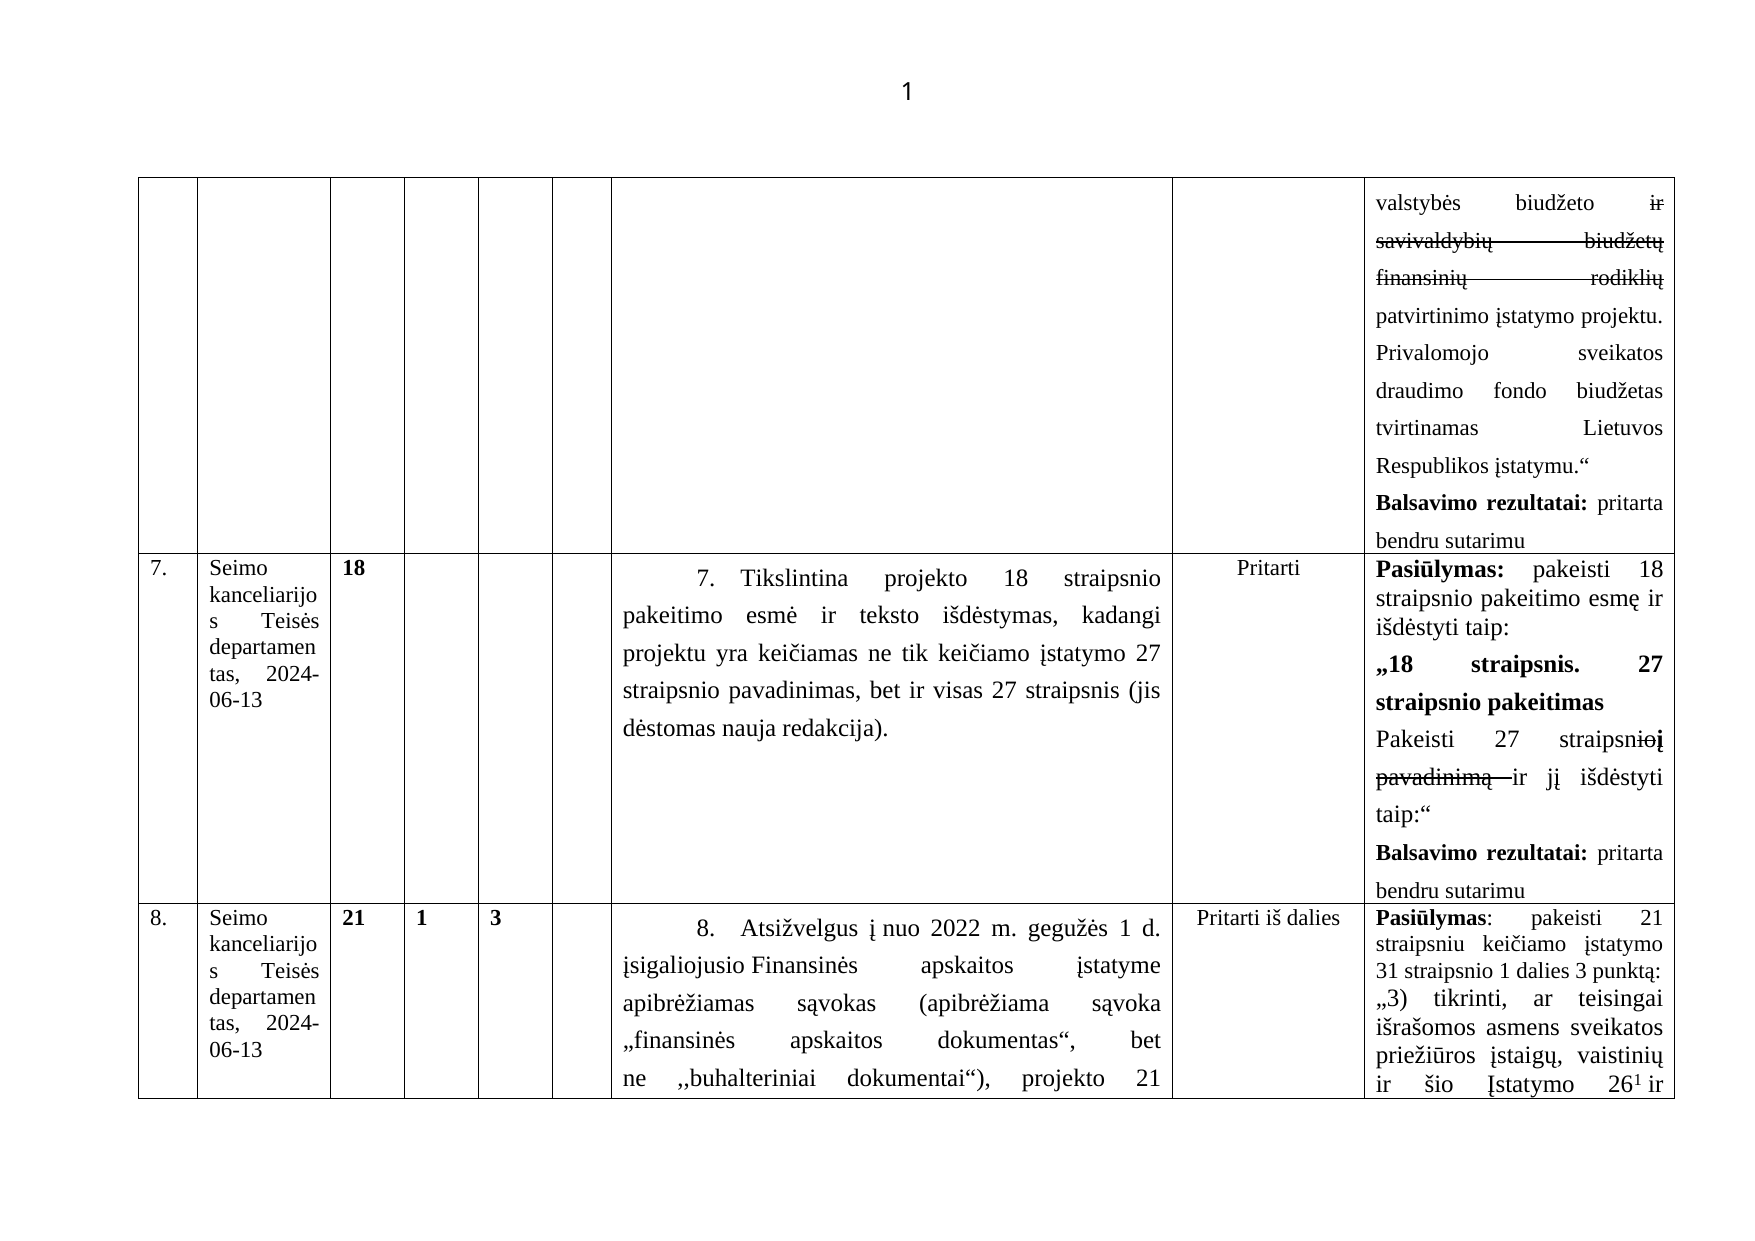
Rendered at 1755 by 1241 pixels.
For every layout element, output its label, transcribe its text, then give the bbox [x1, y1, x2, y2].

table_cell 21 [331, 904, 404, 1098]
table_cell [139, 178, 197, 553]
table_cell 8. Atsižvelgus į nuo 2022 m. gegužės 1 d. įsigaliojusio Finansinės apskaitos įstatyme apibrėžiamas sąvokas (apibrėžiama sąvoka „finansinės apskaitos dokumentas“, bet ne ,,buhalteriniai dokumentai“), projekto 21 [612, 904, 1172, 1098]
table_cell Pritarti [1173, 554, 1364, 903]
table_cell [1173, 178, 1364, 553]
table_cell [612, 178, 1172, 553]
table_cell [553, 554, 611, 903]
table_cell [405, 554, 478, 903]
table_cell [198, 178, 330, 553]
table_cell [479, 178, 552, 553]
table_cell [553, 178, 611, 553]
table_cell Seimo kanceliarijos Teisės departamentas, 2024-06-13 [198, 904, 330, 1098]
table_cell Seimo kanceliarijos Teisės departamentas, 2024-06-13 [198, 554, 330, 903]
table_cell 7. [139, 554, 197, 903]
table_cell [553, 904, 611, 1098]
table_cell 1 [405, 904, 478, 1098]
table_cell 18 [331, 554, 404, 903]
table_cell valstybės biudžeto ir savivaldybių biudžetų finansinių rodiklių patvirtinimo įstatymo projektu. Privalomojo sveikatos draudimo fondo biudžetas tvirtinamas Lietuvos Respublikos įstatymu.“ Balsavimo rezultatai: pritarta bendru sutarimu [1365, 178, 1674, 553]
table_cell 8. [139, 904, 197, 1098]
table_cell [479, 554, 552, 903]
table_cell [331, 178, 404, 553]
table_cell 7. Tikslintina projekto 18 straipsnio pakeitimo esmė ir teksto išdėstymas, kadangi projektu yra keičiamas ne tik keičiamo įstatymo 27 straipsnio pavadinimas, bet ir visas 27 straipsnis (jis dėstomas nauja redakcija). [612, 554, 1172, 903]
table_cell Pasiūlymas: pakeisti 18 straipsnio pakeitimo esmę ir išdėstyti taip: „18 straipsnis. 27 straipsnio pakeitimas Pakeisti 27 straipsnioį pavadinimą ir jį išdėstyti taip:“ Balsavimo rezultatai: pritarta bendru sutarimu [1365, 554, 1674, 903]
table_cell Pasiūlymas: pakeisti 21 straipsniu keičiamo įstatymo 31 straipsnio 1 dalies 3 punktą: „3) tikrinti, ar teisingai išrašomos asmens sveikatos priežiūros įstaigų, vaistinių ir šio Įstatymo 261 ir [1365, 904, 1674, 1098]
table_cell 3 [479, 904, 552, 1098]
table_cell Pritarti iš dalies [1173, 904, 1364, 1098]
table_cell [405, 178, 478, 553]
